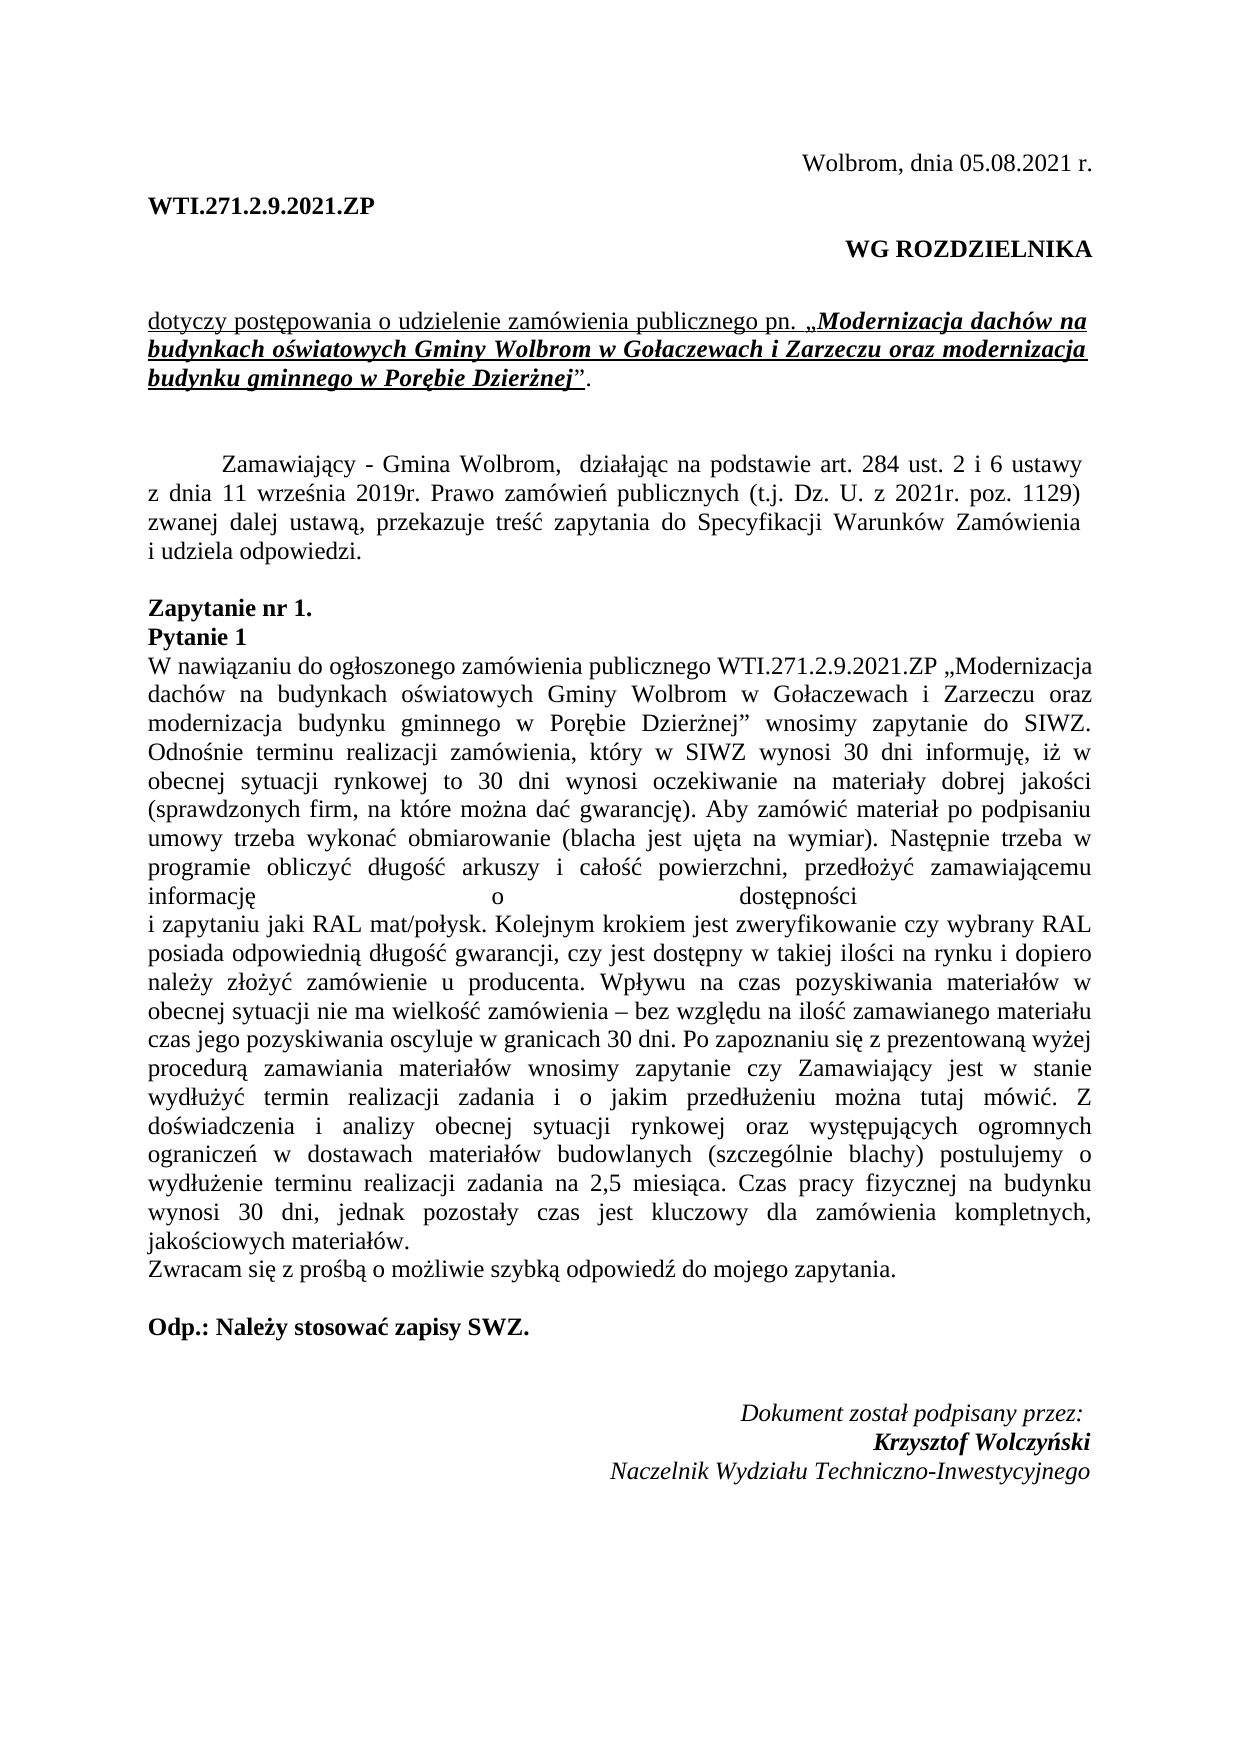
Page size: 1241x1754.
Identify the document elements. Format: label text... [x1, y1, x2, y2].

subtitle Wolbrom, dnia 05.08.2021 r. [148, 148, 1093, 176]
text Dokument został podpisany przez: Krzysztof Wolczyński Naczelnik Wydziału Techniczno-Inwestycyjnego [148, 1369, 1093, 1484]
text Zamawiający - Gmina Wolbrom, działając na podstawie art. 284 ust. 2 i 6 ustawy z dnia 11 września 2019r. Prawo zamówień publicznych (t.j. Dz. U. z 2021r. poz. 1129) zwanej dalej ustawą, przekazuje treść zapytania do Specyfikacji Warunków Zamówienia i udziela odpowiedzi. [148, 449, 1093, 564]
list WTI.271.2.9.2021.ZP [148, 191, 1093, 219]
text Zapytanie nr 1. [148, 593, 1093, 622]
text W nawiązaniu do ogłoszonego zamówienia publicznego WTI.271.2.9.2021.ZP „Modernizacja dachów na budynkach oświatowych Gminy Wolbrom w Gołaczewach i Zarzeczu oraz modernizacja budynku gminnego w Porębie Dzierżnej” wnosimy zapytanie do SIWZ. Odnośnie terminu realizacji zamówienia, który w SIWZ wynosi 30 dni informuję, iż w obecnej sytuacji rynkowej to 30 dni wynosi oczekiwanie na materiały dobrej jakości (sprawdzonych firm, na które można dać gwarancję). Aby zamówić materiał po podpisaniu umowy trzeba wykonać obmiarowanie (blacha jest ujęta na wymiar). Następnie trzeba w programie obliczyć długość arkuszy i całość powierzchni, przedłożyć zamawiającemu informację o dostępności i zapytaniu jaki RAL mat/połysk. Kolejnym krokiem jest zweryfikowanie czy wybrany RAL posiada odpowiednią długość gwarancji, czy jest dostępny w takiej ilości na rynku i dopiero należy złożyć zamówienie u producenta. Wpływu na czas pozyskiwania materiałów w obecnej sytuacji nie ma wielkość zamówienia – bez względu na ilość zamawianego materiału czas jego pozyskiwania oscyluje w granicach 30 dni. Po zapoznaniu się z prezentowaną wyżej procedurą zamawiania materiałów wnosimy zapytanie czy Zamawiający jest w stanie wydłużyć termin realizacji zadania i o jakim przedłużeniu można tutaj mówić. Z doświadczenia i analizy obecnej sytuacji rynkowej oraz występujących ogromnych ograniczeń w dostawach materiałów budowlanych (szczególnie blachy) postulujemy o wydłużenie terminu realizacji zadania na 2,5 miesiąca. Czas pracy fizycznej na budynku wynosi 30 dni, jednak pozostały czas jest kluczowy dla zamówienia kompletnych, jakościowych materiałów. [148, 651, 1093, 1254]
text Pytanie 1 [148, 622, 1093, 651]
text Zwracam się z prośbą o możliwie szybką odpowiedź do mojego zapytania. [148, 1254, 1093, 1283]
text Odp.: Należy stosować zapisy SWZ. [148, 1312, 1093, 1341]
text dotyczy postępowania o udzielenie zamówienia publicznego pn. „Modernizacja dachów na budynkach oświatowych Gminy Wolbrom w Gołaczewach i Zarzeczu oraz modernizacja budynku gminnego w Porębie Dzierżnej”. [148, 277, 1090, 392]
list WG ROZDZIELNIKA [148, 234, 1093, 263]
